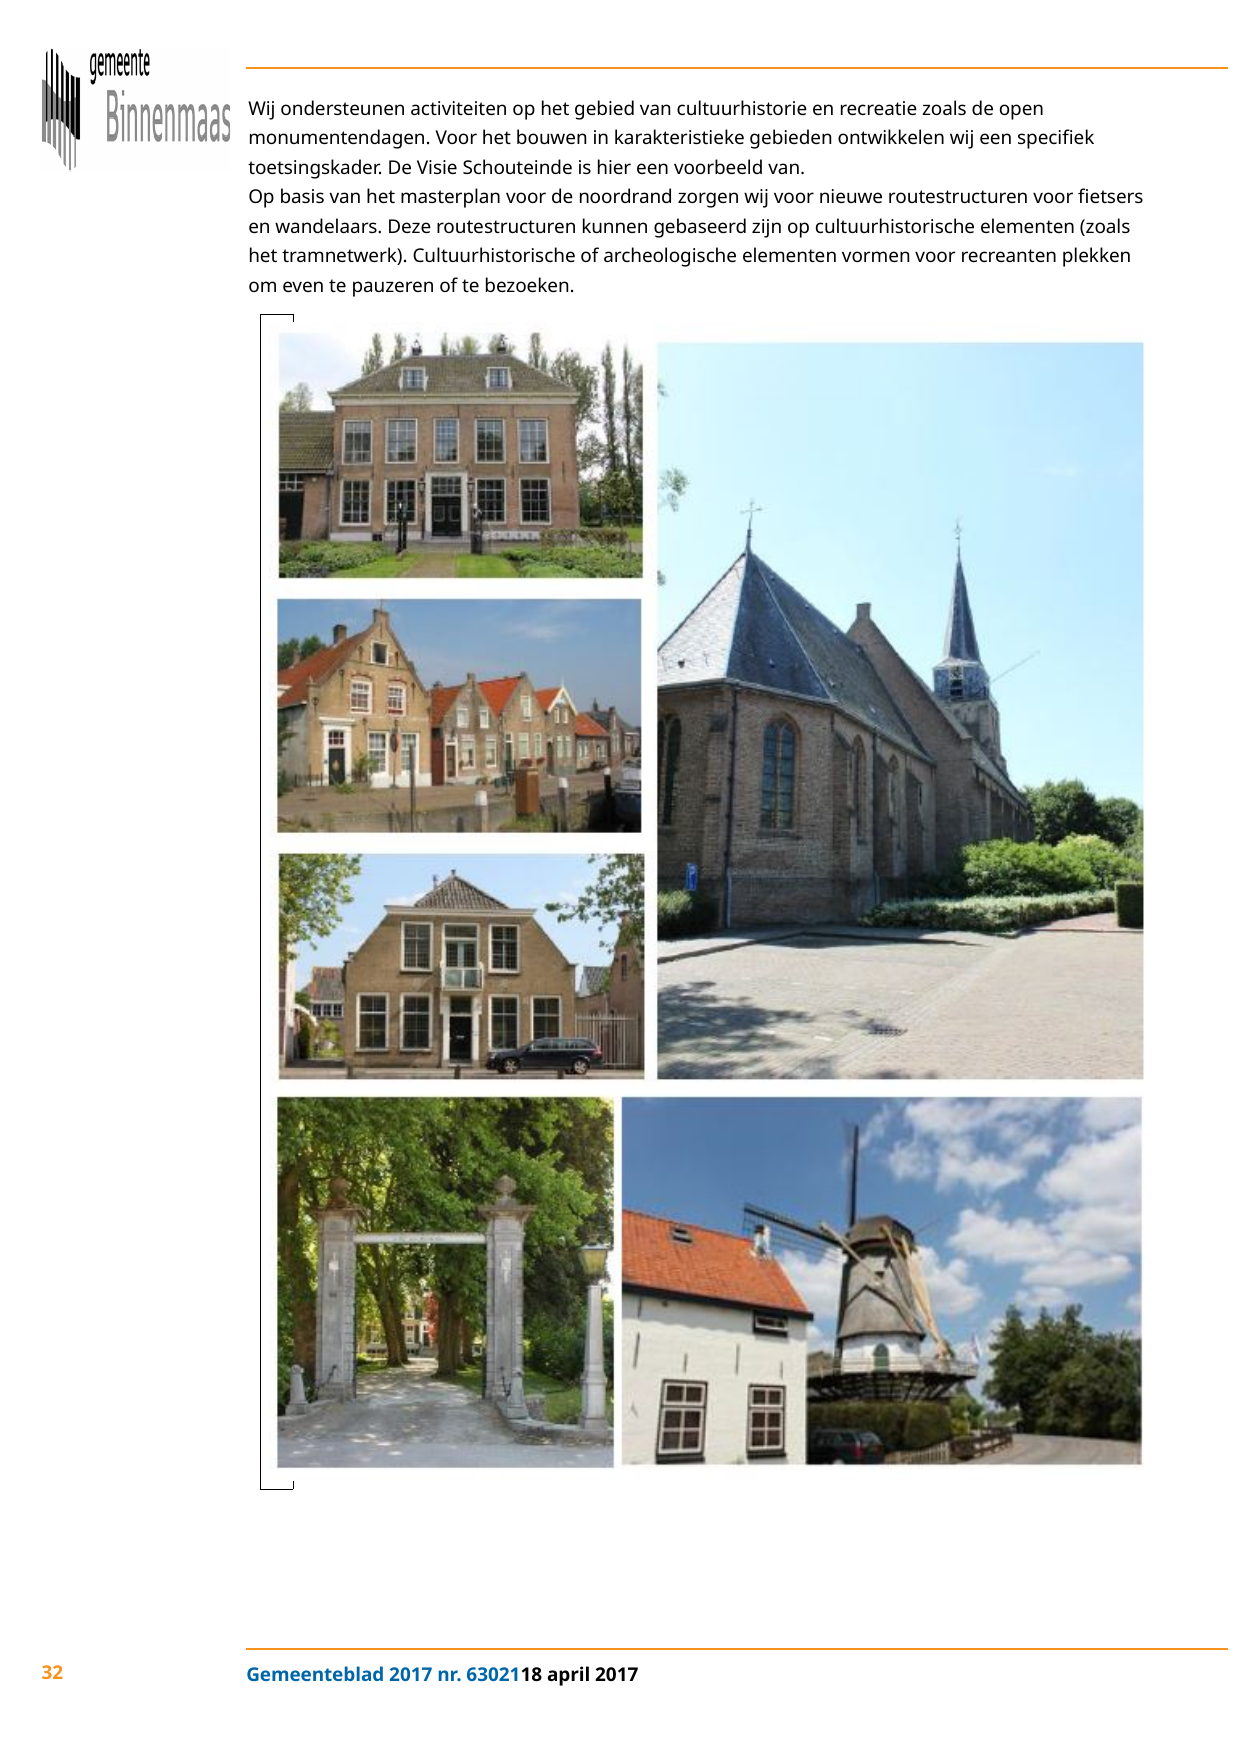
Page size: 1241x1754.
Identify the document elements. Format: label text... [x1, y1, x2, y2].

text Wij ondersteunen activiteiten op het gebied van cultuurhistorie en recreatie zoals de open monumentendagen. Voor het bouwen in karakteristieke gebieden ontwikkelen wij een specifiek toetsingskader. De Visie Schouteinde is hier een voorbeeld van. [248, 95, 1152, 180]
text Op basis van het masterplan voor de noordrand zorgen wij voor nieuwe routestructuren voor fietsers en wandelaars. Deze routestructuren kunnen gebaseerd zijn op cultuurhistorische elementen (zoals het tramnetwerk). Cultuurhistorische of archeologische elementen vormen voor recreanten plekken om even te pauzeren of te bezoeken. [248, 183, 1152, 298]
picture [41, 47, 231, 172]
picture [268, 322, 1155, 1481]
